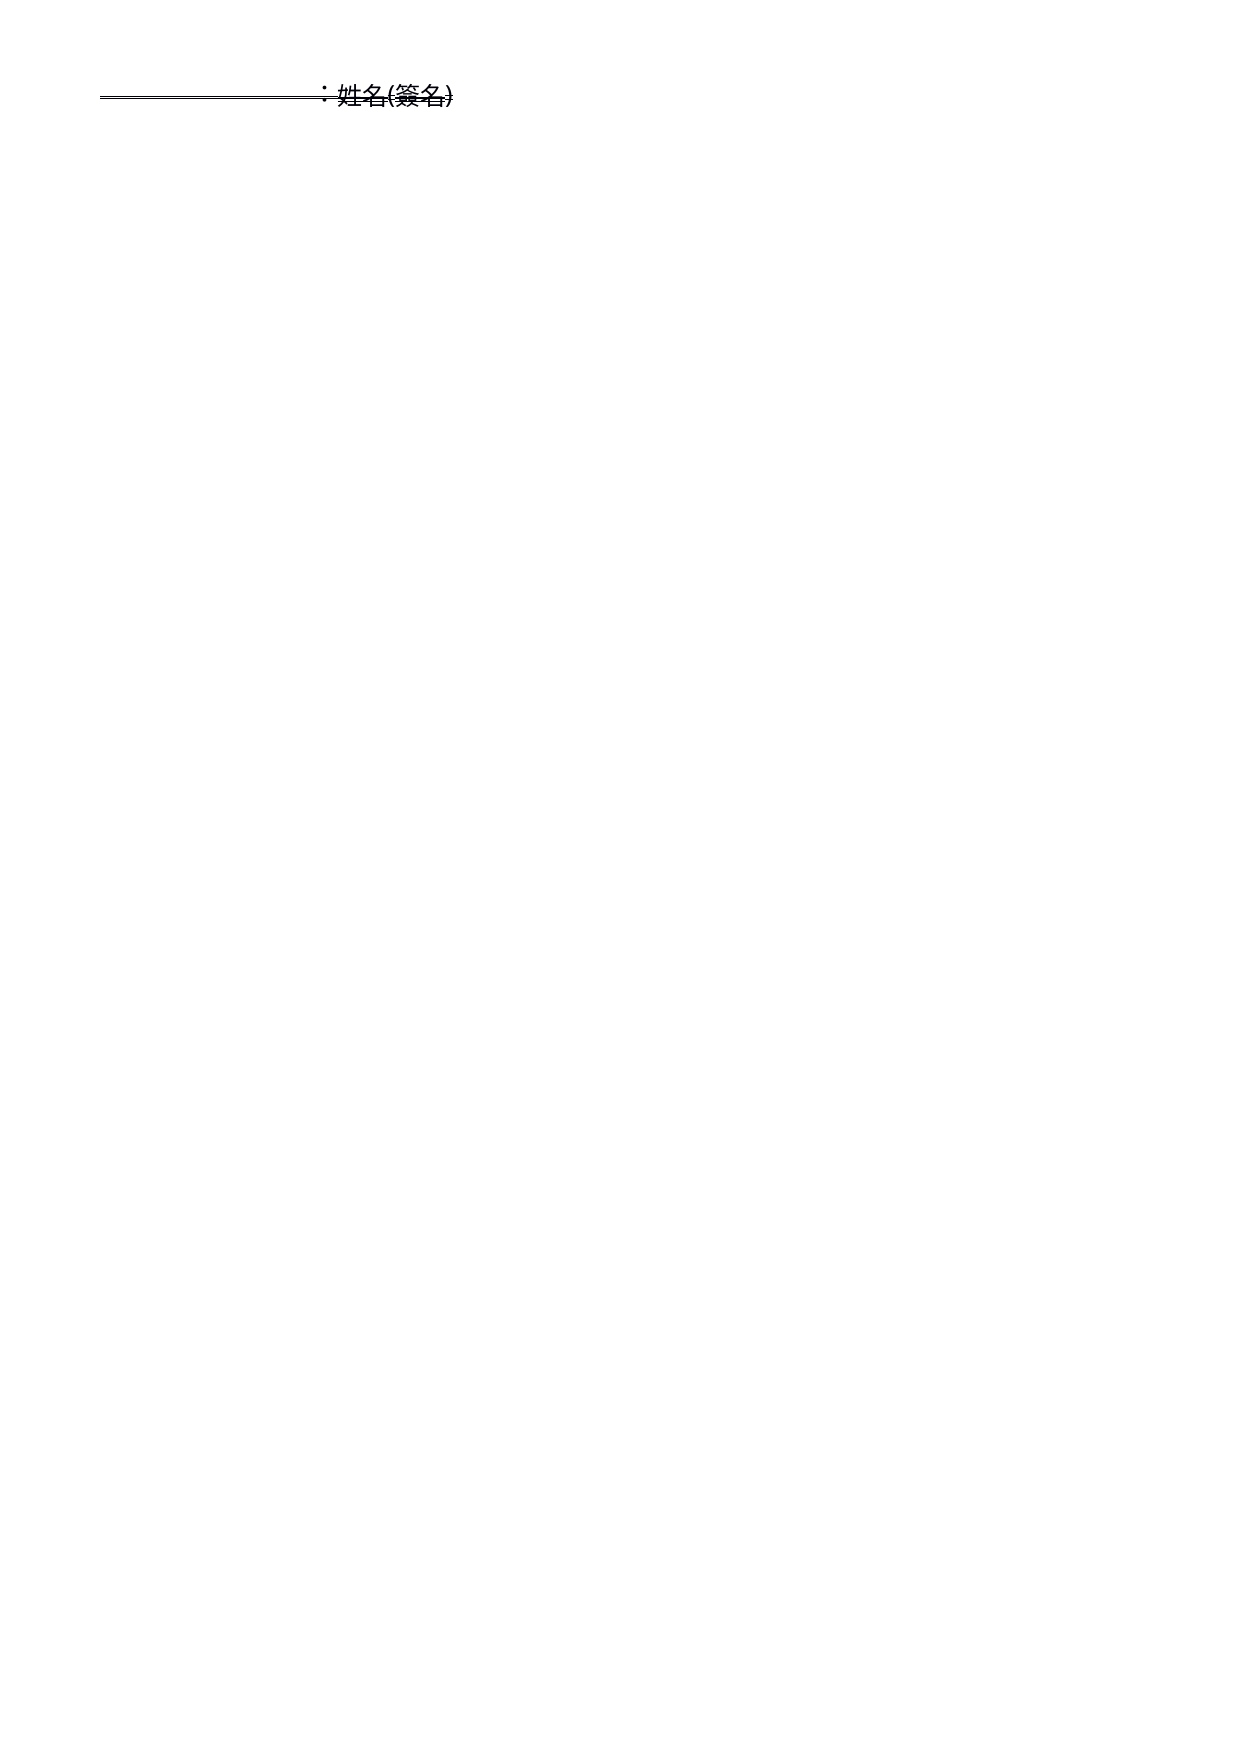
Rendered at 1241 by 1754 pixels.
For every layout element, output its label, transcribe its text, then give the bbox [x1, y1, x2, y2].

text 姓名(簽名)： [100, 55, 1140, 118]
